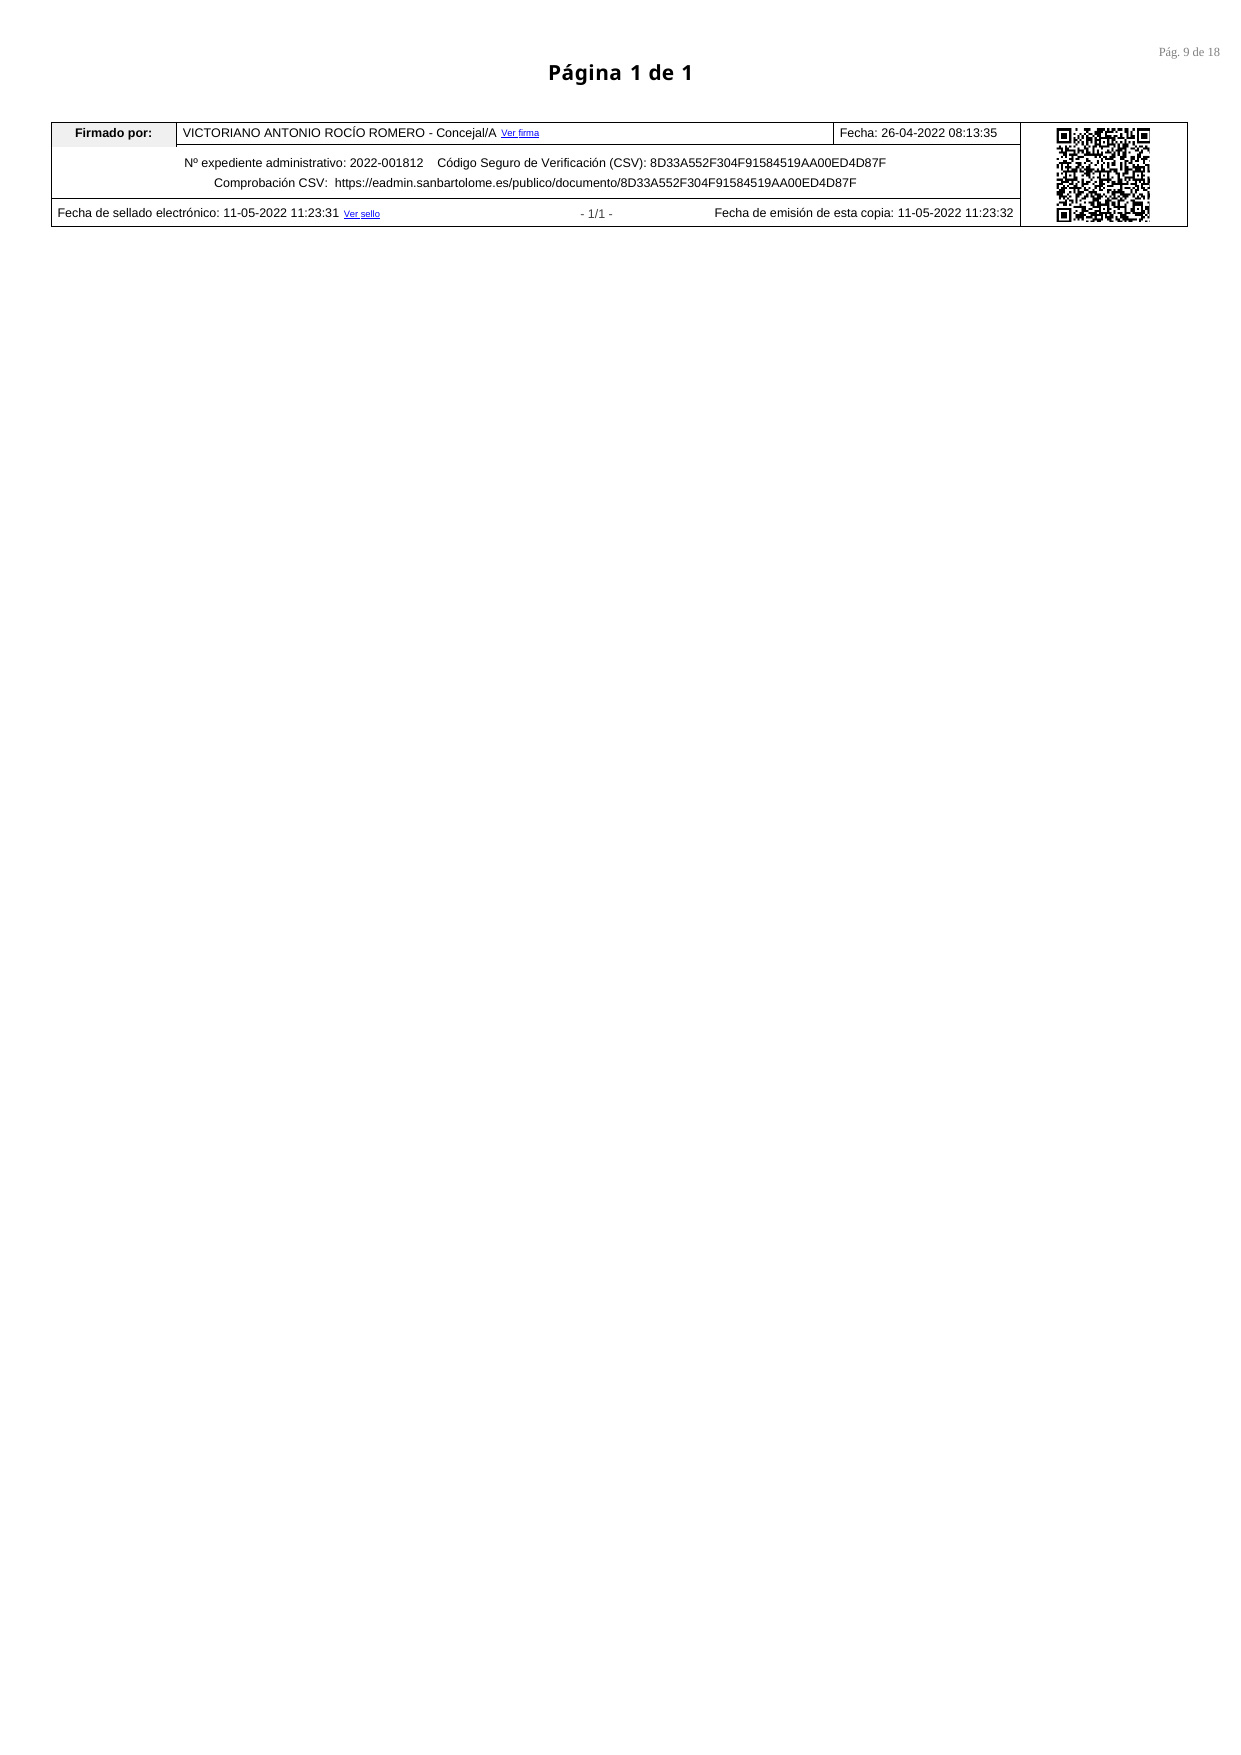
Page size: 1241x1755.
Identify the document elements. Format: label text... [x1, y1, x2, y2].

table_cell Fecha de sellado electrónico: 11-05-2022 11:23:31 Ver sello - 1/1 - Fecha de emisión de esta copia: 11-05-2022 11:23:32 [52, 199, 1020, 226]
table_header VICTORIANO ANTONIO ROCÍO ROMERO - Concejal/A Ver firma [177, 123, 833, 144]
picture [1056, 128, 1150, 222]
table_header Firmado por: [52, 123, 176, 144]
table_header [1021, 123, 1187, 226]
table_cell Nº expediente administrativo: 2022-001812 Código Seguro de Verificación (CSV): 8D33A552F304F91584519AA00ED4D87F Comprobación CSV: https://eadmin.sanbartolome.es/publico/documento/8D33A552F304F91584519AA00ED4D87F [52, 145, 1020, 198]
text Página 1 de 1 [42, 58, 1199, 87]
table_header Fecha: 26-04-2022 08:13:35 [834, 123, 1020, 144]
